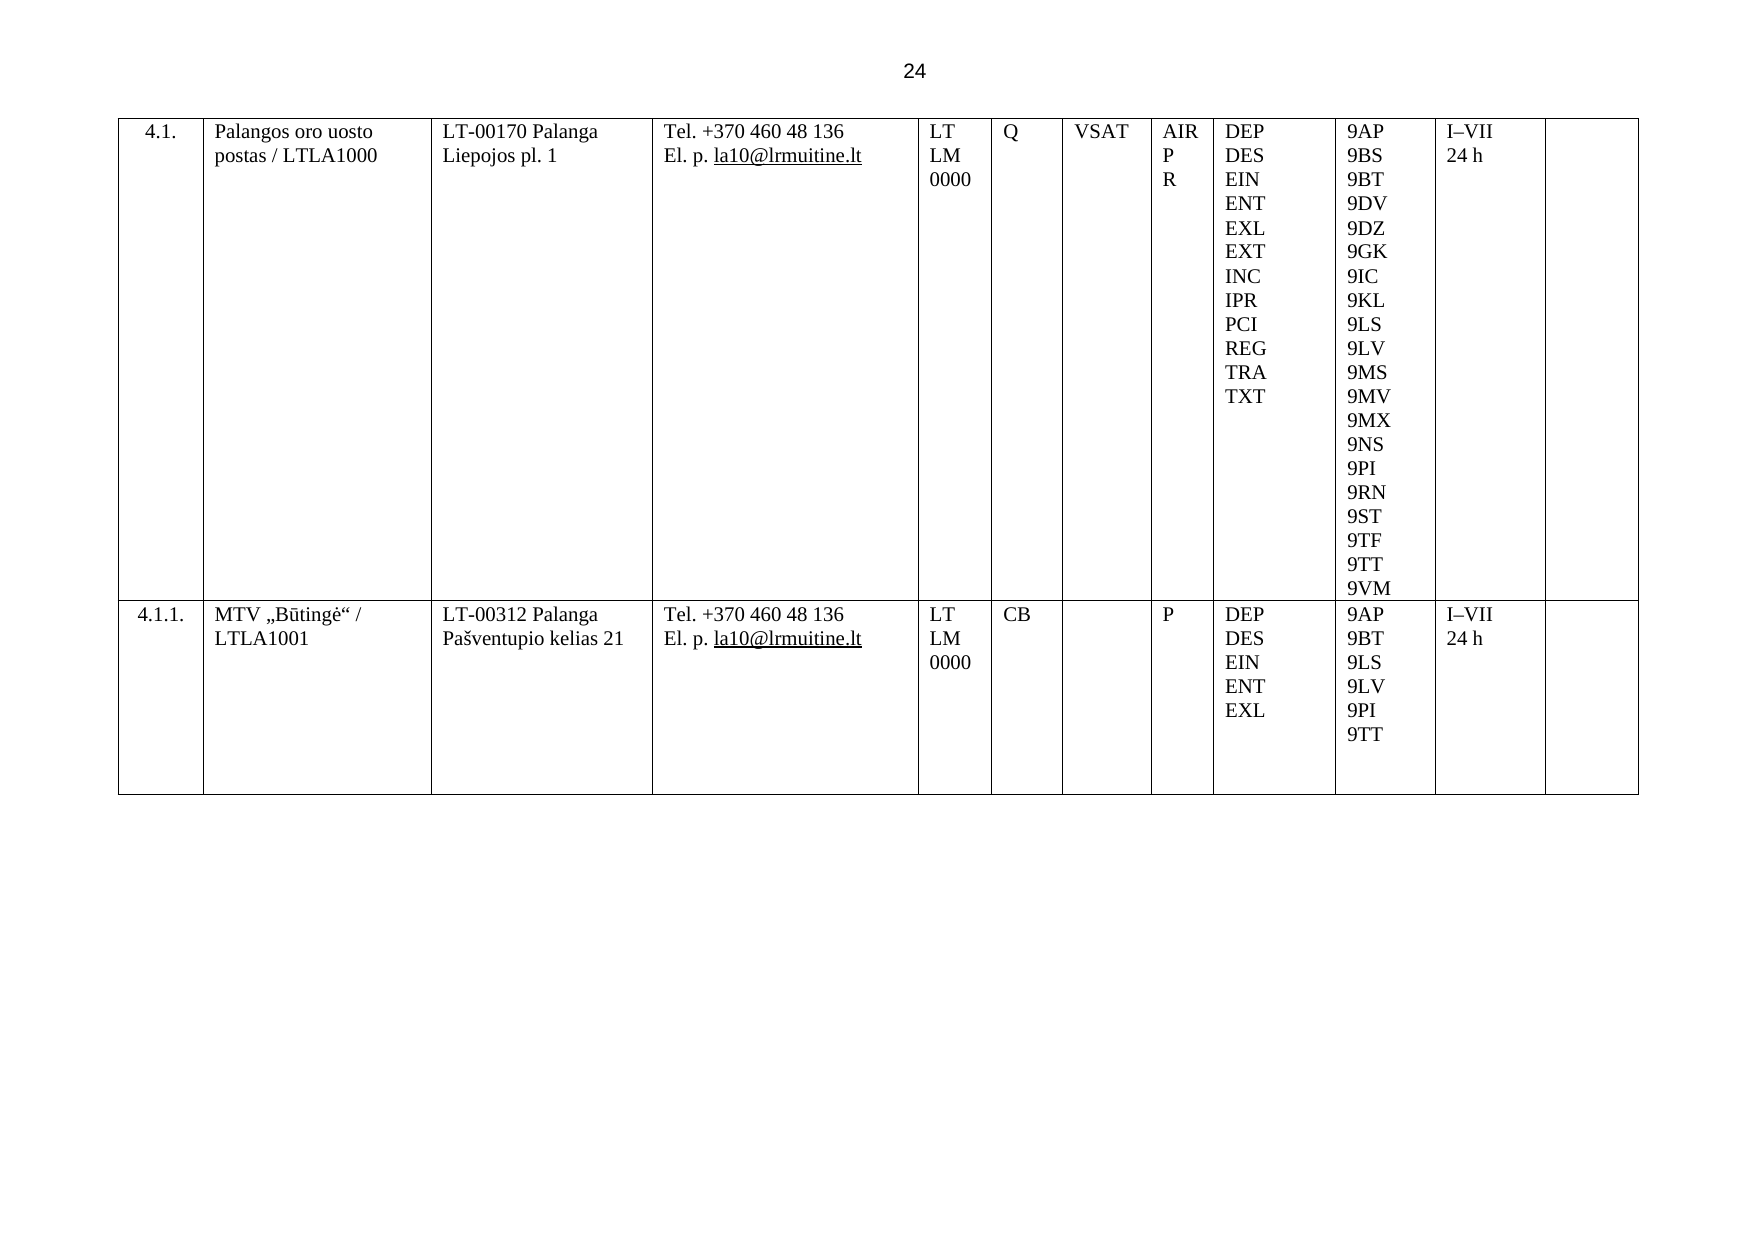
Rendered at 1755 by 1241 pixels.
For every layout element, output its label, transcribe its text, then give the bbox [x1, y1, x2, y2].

table_cell Palangos oro uosto postas / LTLA1000 [204, 119, 431, 600]
table_cell 9AP 9BS 9BT 9DV 9DZ 9GK 9IC 9KL 9LS 9LV 9MS 9MV 9MX 9NS 9PI 9RN 9ST 9TF 9TT 9VM [1336, 119, 1435, 600]
table_cell LT-00170 Palanga Liepojos pl. 1 [432, 119, 652, 600]
table_cell Tel. +370 460 48 136 El. p. la10@lrmuitine.lt [653, 601, 918, 794]
table_cell LT LM 0000 [919, 119, 991, 600]
table_cell P [1152, 601, 1213, 794]
table_cell I–VII 24 h [1436, 601, 1545, 794]
table_cell AIR P R [1152, 119, 1213, 600]
table_cell [1546, 119, 1638, 600]
table_cell MTV „Būtingė“ / LTLA1001 [204, 601, 431, 794]
table_cell LT-00312 Palanga Pašventupio kelias 21 [432, 601, 652, 794]
table_cell Q [992, 119, 1062, 600]
table_cell VSAT [1063, 119, 1151, 600]
table_cell 9AP 9BT 9LS 9LV 9PI 9TT [1336, 601, 1435, 794]
table_cell I–VII 24 h [1436, 119, 1545, 600]
table_cell [1546, 601, 1638, 794]
table_cell Tel. +370 460 48 136 El. p. la10@lrmuitine.lt [653, 119, 918, 600]
table_cell DEP DES EIN ENT EXL EXT INC IPR PCI REG TRA TXT [1214, 119, 1335, 600]
table_cell [1063, 601, 1151, 794]
table_cell 4.1. [119, 119, 203, 600]
table_cell 4.1.1. [119, 601, 203, 794]
table_cell CB [992, 601, 1062, 794]
table_cell LT LM 0000 [919, 601, 991, 794]
table_cell DEP DES EIN ENT EXL [1214, 601, 1335, 794]
